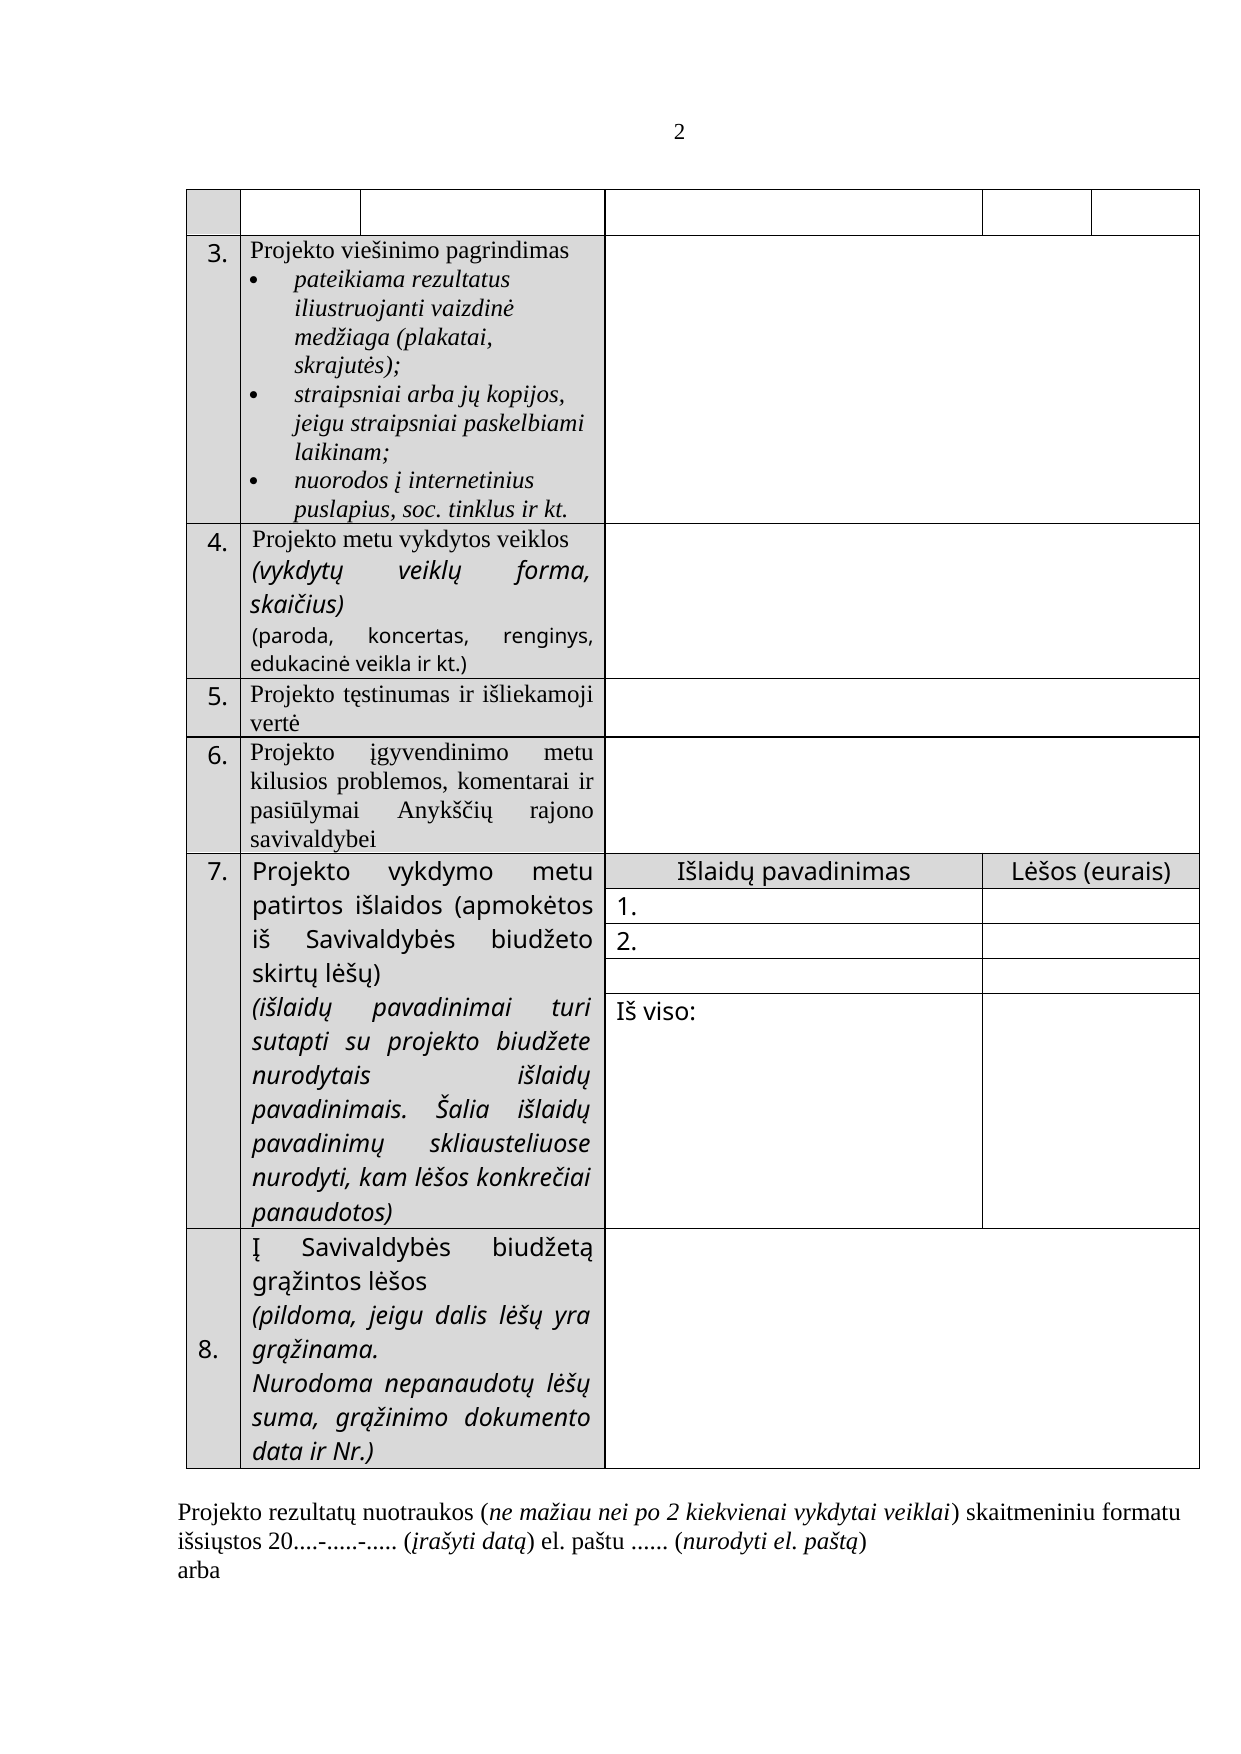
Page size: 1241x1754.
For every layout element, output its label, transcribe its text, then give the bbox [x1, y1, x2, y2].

table_cell Lėšos (eurais) [983, 854, 1199, 888]
table_cell [606, 236, 1199, 523]
table_cell [983, 959, 1199, 993]
table_cell Išlaidų pavadinimas [606, 854, 982, 888]
table_cell [606, 679, 1199, 736]
table_cell [983, 924, 1199, 958]
table_cell Projekto vykdymo metu patirtos išlaidos (apmokėtos iš Savivaldybės biudžeto skirtų lėšų) (išlaidų pavadinimai turi sutapti su projekto biudžete nurodytais išlaidų pavadinimais. Šalia išlaidų pavadinimų skliausteliuose nurodyti, kam lėšos konkrečiai panaudotos) [241, 854, 604, 1228]
table_cell 6. [187, 738, 240, 852]
table_cell Iš viso: [606, 994, 982, 1228]
table_cell 5. [187, 679, 240, 736]
table_cell Projekto viešinimo pagrindimas  pateikiama rezultatus iliustruojanti vaizdinė medžiaga (plakatai, skrajutės);  straipsniai arba jų kopijos, jeigu straipsniai paskelbiami laikinam;  nuorodos į internetinius puslapius, soc. tinklus ir kt. [241, 236, 604, 523]
table_cell 8. [187, 1229, 240, 1468]
table_cell Projekto įgyvendinimo metu kilusios problemos, komentarai ir pasiūlymai Anykščių rajono savivaldybei [241, 738, 604, 852]
table_cell 3. [187, 236, 240, 523]
table_cell Į Savivaldybės biudžetą grąžintos lėšos (pildoma, jeigu dalis lėšų yra grąžinama. Nurodoma nepanaudotų lėšų suma, grąžinimo dokumento data ir Nr.) [241, 1229, 604, 1468]
table_cell 2. [606, 924, 982, 958]
table_cell 4. [187, 524, 240, 678]
table_cell [606, 524, 1199, 678]
table_cell [983, 889, 1199, 923]
table_cell [241, 190, 360, 234]
table_cell [983, 994, 1199, 1228]
table_cell 1. [606, 889, 982, 923]
table_cell [187, 190, 240, 234]
table_cell 7. [187, 854, 240, 1228]
text arba [177, 1555, 1181, 1584]
table_cell Projekto metu vykdytos veiklos (vykdytų veiklų forma, skaičius) (paroda, koncertas, renginys, edukacinė veikla ir kt.) [241, 524, 604, 678]
text Projekto rezultatų nuotraukos (ne mažiau nei po 2 kiekvienai vykdytai veiklai) skaitmeniniu formatu išsiųstos 20....-.....-..... (įrašyti datą) el. paštu ...... (nurodyti el. paštą) [177, 1497, 1181, 1555]
table_cell [983, 190, 1091, 234]
table_cell [361, 190, 604, 234]
table_cell [606, 1229, 1199, 1468]
table_cell [606, 190, 982, 234]
table_cell Projekto tęstinumas ir išliekamoji vertė [241, 679, 604, 736]
table_cell [1092, 190, 1199, 234]
table_cell [606, 738, 1199, 852]
table_cell [606, 959, 982, 993]
